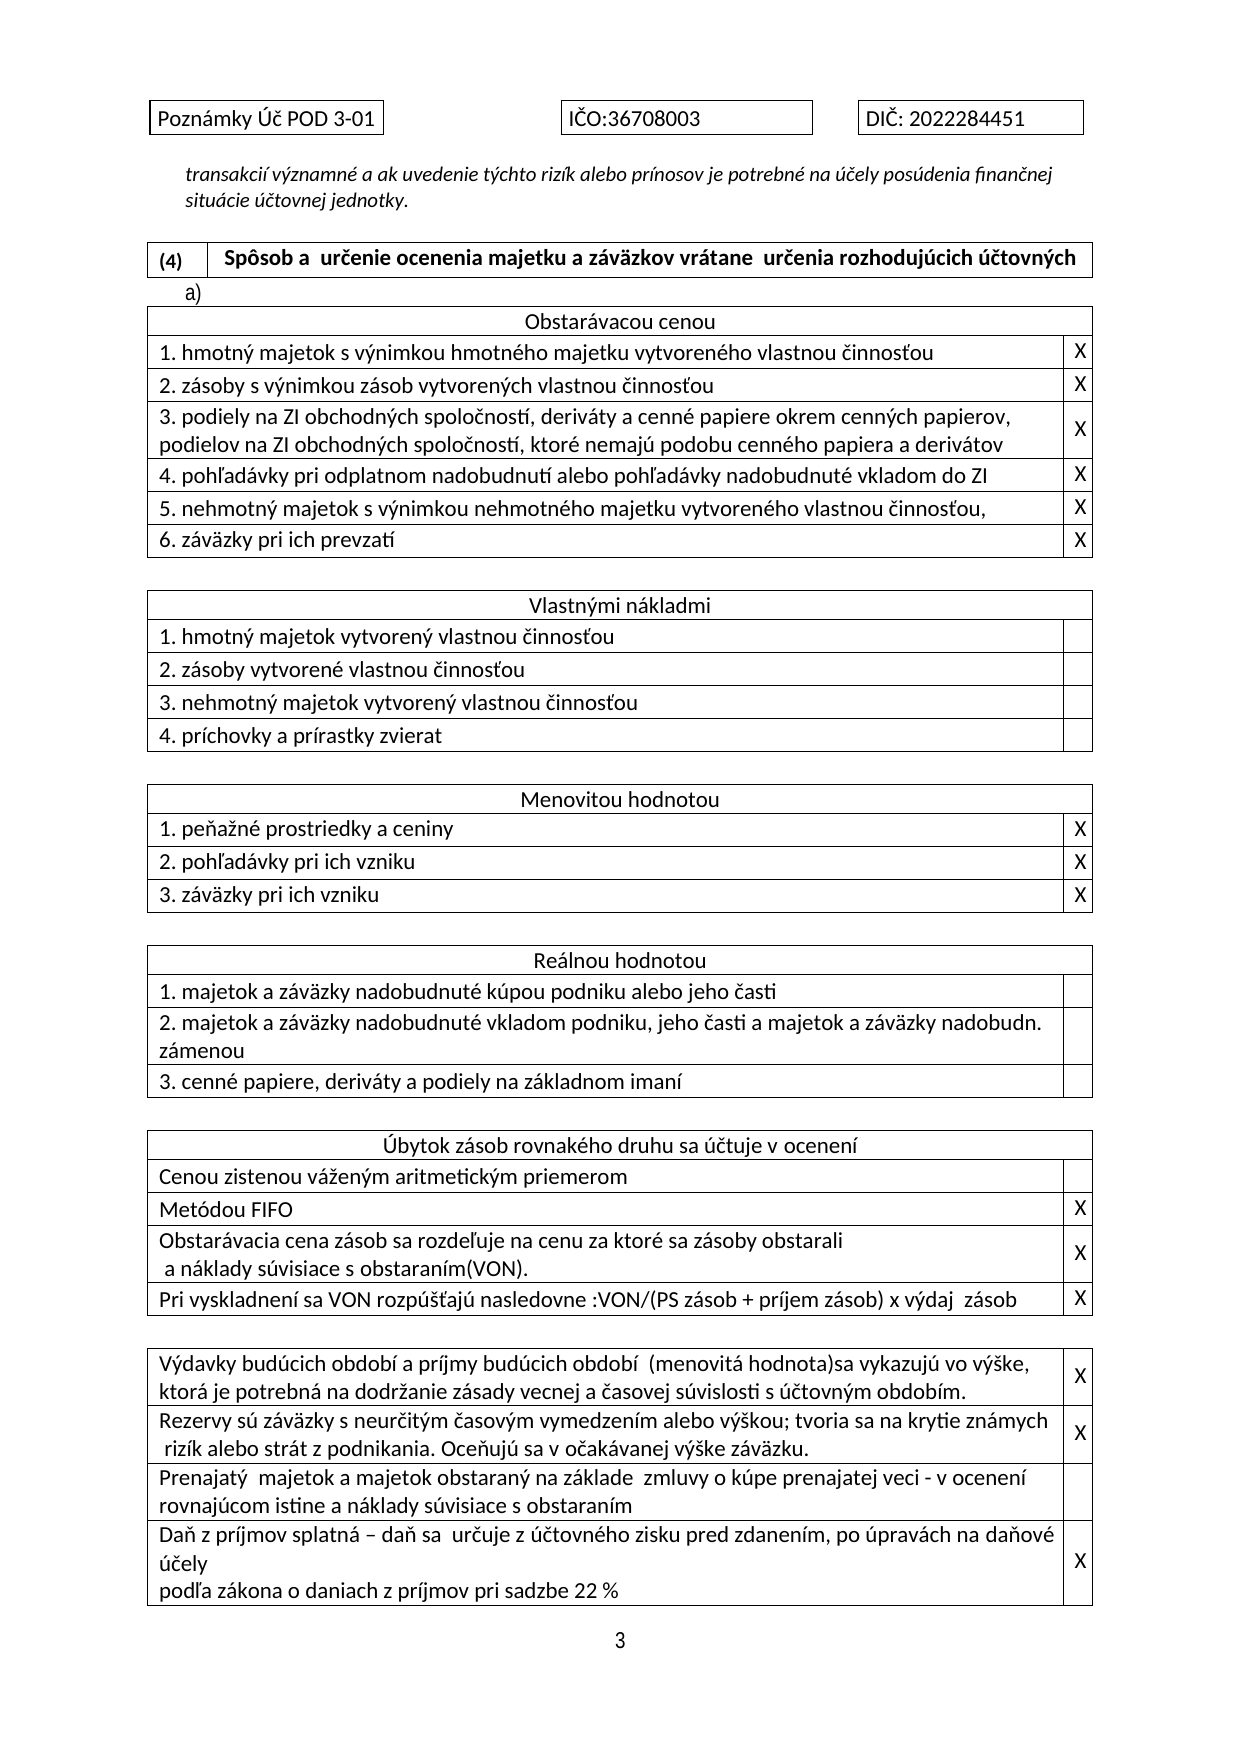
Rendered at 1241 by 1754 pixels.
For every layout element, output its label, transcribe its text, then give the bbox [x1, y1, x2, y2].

table_cell X [1064, 1193, 1092, 1225]
table_cell 3. nehmotný majetok vytvorený vlastnou činnosťou [148, 686, 1063, 718]
table_cell [1064, 719, 1092, 751]
table_cell X [1064, 402, 1092, 458]
table_cell X [1064, 336, 1092, 368]
table_cell X [1064, 369, 1092, 401]
table_cell [1064, 1065, 1092, 1097]
table_cell X [1064, 492, 1092, 524]
table_header Spôsob a určenie ocenenia majetku a záväzkov vrátane určenia rozhodujúcich účtovných odhadov a predpokladov, pričom sa zohľadňuje zásada významnosti [208, 243, 1092, 277]
table_cell 4. príchovky a prírastky zvierat [148, 719, 1063, 751]
table_cell 3. záväzky pri ich vzniku [148, 880, 1063, 912]
table_cell X [1064, 847, 1092, 879]
table_cell [1064, 1160, 1092, 1192]
table_header Obstarávacou cenou [148, 307, 1092, 335]
table_header Úbytok zásob rovnakého druhu sa účtuje v ocenení [148, 1131, 1092, 1159]
table_cell Cenou zistenou váženým aritmetickým priemerom [148, 1160, 1063, 1192]
list transakcií významné a ak uvedenie týchto rizík alebo prínosov je potrebné na účely posúdenia finančnej situácie účtovnej jednotky. [148, 162, 1093, 212]
table_cell 4. pohľadávky pri odplatnom nadobudnutí alebo pohľadávky nadobudnuté vkladom do ZI [148, 459, 1063, 491]
table_cell 1. hmotný majetok s výnimkou hmotného majetku vytvoreného vlastnou činnosťou [148, 336, 1063, 368]
table_header Výdavky budúcich období a príjmy budúcich období (menovitá hodnota)sa vykazujú vo výške, ktorá je potrebná na dodržanie zásady vecnej a časovej súvislosti s účtovným obdobím. [148, 1349, 1063, 1405]
table_cell 5. nehmotný majetok s výnimkou nehmotného majetku vytvoreného vlastnou činnosťou, [148, 492, 1063, 524]
table_cell [1064, 1008, 1092, 1064]
table_cell X [1064, 459, 1092, 491]
table_cell X [1064, 814, 1092, 846]
table_cell 3. cenné papiere, deriváty a podiely na základnom imaní [148, 1065, 1063, 1097]
table_cell 1. majetok a záväzky nadobudnuté kúpou podniku alebo jeho časti [148, 975, 1063, 1007]
table_cell 6. záväzky pri ich prevzatí [148, 525, 1063, 557]
table_cell [1064, 975, 1092, 1007]
table_cell Obstarávacia cena zásob sa rozdeľuje na cenu za ktoré sa zásoby obstarali a náklady súvisiace s obstaraním(VON). [148, 1226, 1063, 1282]
table_cell 2. zásoby s výnimkou zásob vytvorených vlastnou činnosťou [148, 369, 1063, 401]
table_cell Metódou FIFO [148, 1193, 1063, 1225]
table_cell 2. pohľadávky pri ich vzniku [148, 847, 1063, 879]
table_cell 1. peňažné prostriedky a ceniny [148, 814, 1063, 846]
table_cell Prenajatý majetok a majetok obstaraný na základe zmluvy o kúpe prenajatej veci - v ocenení rovnajúcom istine a náklady súvisiace s obstaraním [148, 1464, 1063, 1519]
table_cell [1064, 620, 1092, 652]
table_cell X [1064, 880, 1092, 912]
table_cell 2. majetok a záväzky nadobudnuté vkladom podniku, jeho časti a majetok a záväzky nadobudn. zámenou [148, 1008, 1063, 1064]
table_cell Pri vyskladnení sa VON rozpúšťajú nasledovne :VON/(PS zásob + príjem zásob) x výdaj zásob [148, 1283, 1063, 1315]
table_cell Rezervy sú záväzky s neurčitým časovým vymedzením alebo výškou; tvoria sa na krytie známych rizík alebo strát z podnikania. Oceňujú sa v očakávanej výške záväzku. [148, 1406, 1063, 1462]
table_cell [1064, 653, 1092, 685]
table_header [148, 243, 207, 277]
table_cell Daň z príjmov splatná – daň sa určuje z účtovného zisku pred zdanením, po úpravách na daňové účely podľa zákona o daniach z príjmov pri sadzbe 22 % [148, 1521, 1063, 1605]
table_cell [1064, 1464, 1092, 1519]
table_cell 1. hmotný majetok vytvorený vlastnou činnosťou [148, 620, 1063, 652]
table_header Vlastnými nákladmi [148, 591, 1092, 619]
table_cell X [1064, 1283, 1092, 1315]
table_header Menovitou hodnotou [148, 785, 1092, 813]
table_cell 2. zásoby vytvorené vlastnou činnosťou [148, 653, 1063, 685]
table_cell 3. podiely na ZI obchodných spoločností, deriváty a cenné papiere okrem cenných papierov, podielov na ZI obchodných spoločností, ktoré nemajú podobu cenného papiera a derivátov [148, 402, 1063, 458]
table_cell X [1064, 525, 1092, 557]
table_cell [1064, 686, 1092, 718]
table_cell X [1064, 1226, 1092, 1282]
table_cell X [1064, 1406, 1092, 1462]
table_cell X [1064, 1521, 1092, 1605]
table_header X [1064, 1349, 1092, 1405]
table_header Reálnou hodnotou [148, 946, 1092, 974]
